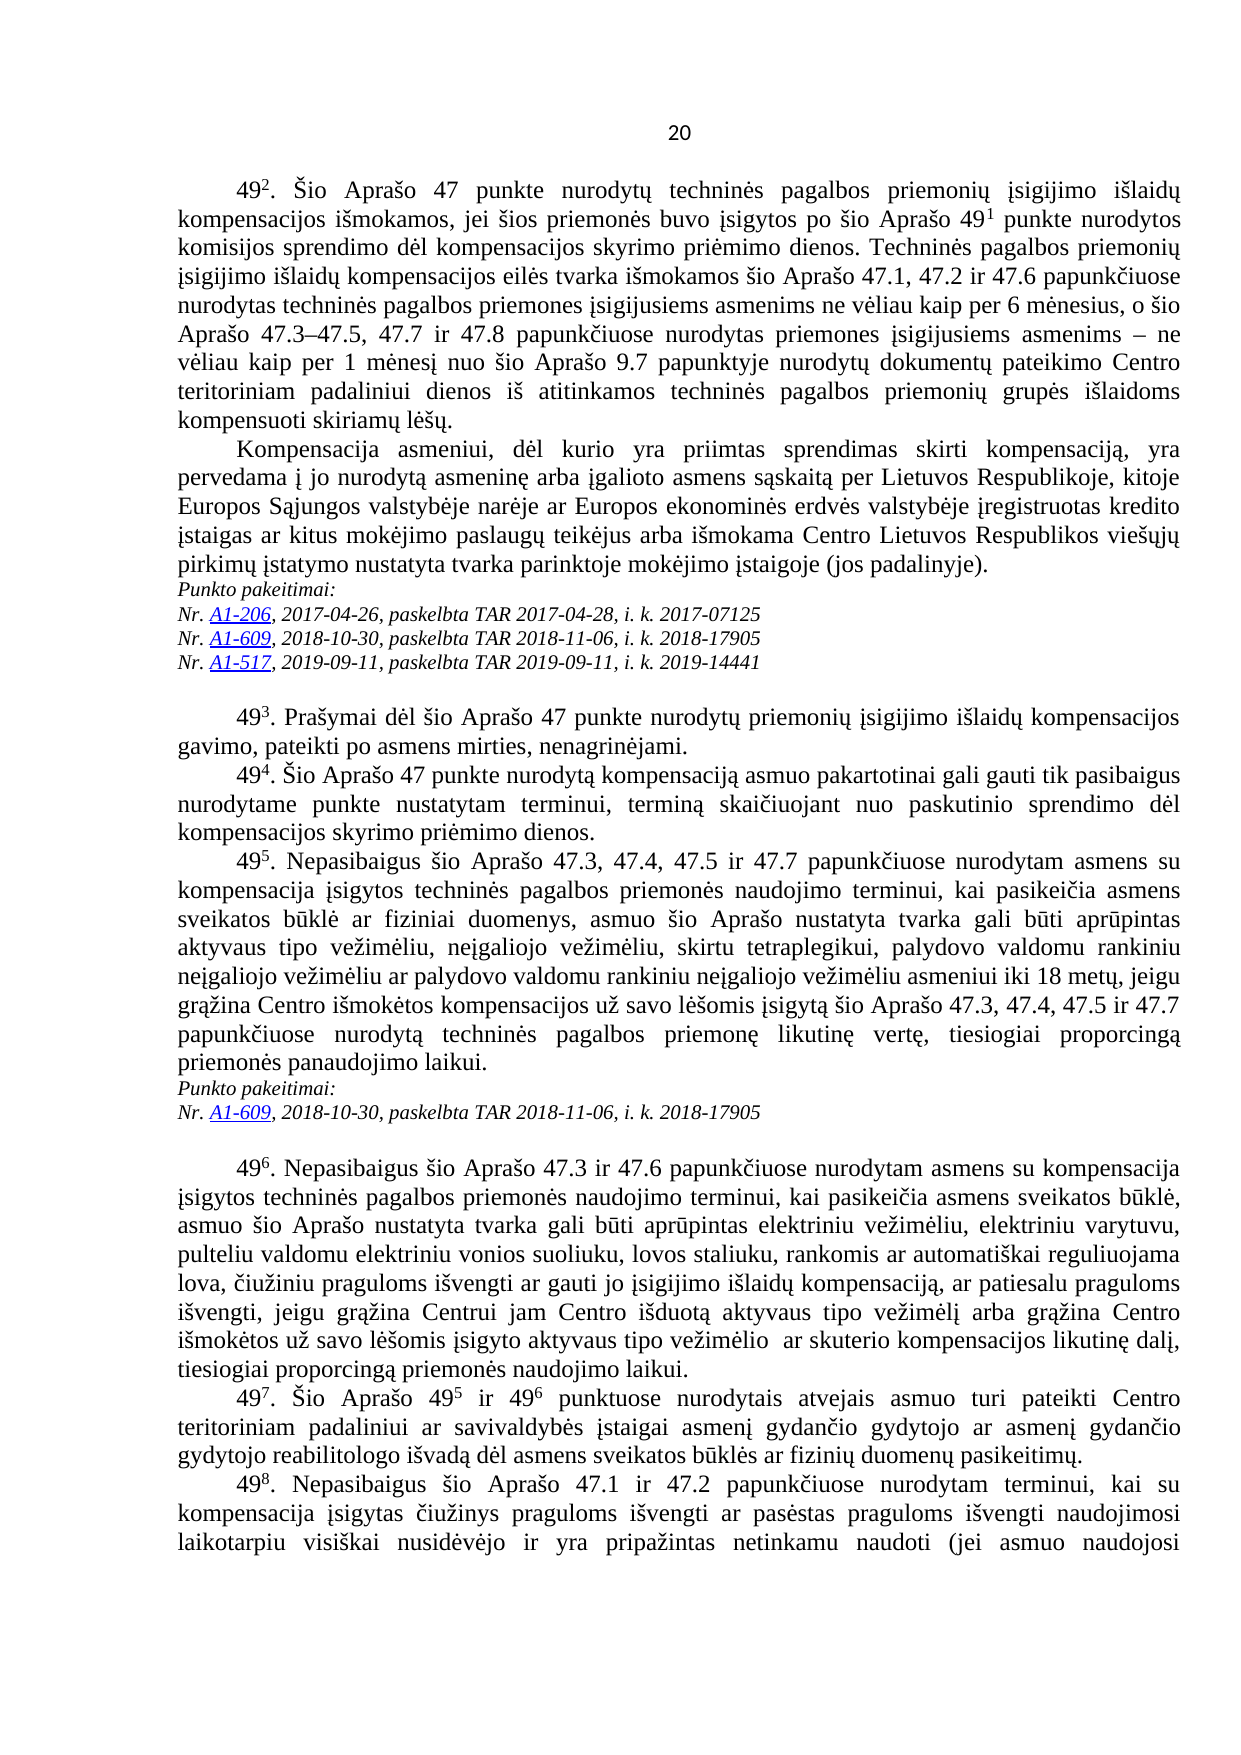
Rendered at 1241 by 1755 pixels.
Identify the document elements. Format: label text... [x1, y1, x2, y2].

text Punkto pakeitimai: [177, 1076, 1181, 1100]
text Nr. A1-609, 2018-10-30, paskelbta TAR 2018-11-06, i. k. 2018-17905 [177, 1100, 1181, 1124]
text Punkto pakeitimai: [177, 577, 1181, 601]
text Nr. A1-206, 2017-04-26, paskelbta TAR 2017-04-28, i. k. 2017-07125 [177, 601, 1181, 626]
text 497. Šio Aprašo 495 ir 496 punktuose nurodytais atvejais asmuo turi pateikti Centro teritoriniam padaliniui ar savivaldybės įstaigai asmenį gydančio gydytojo ar asmenį gydančio gydytojo reabilitologo išvadą dėl asmens sveikatos būklės ar fizinių duomenų pasikeitimų. [177, 1383, 1181, 1469]
text 498. Nepasibaigus šio Aprašo 47.1 ir 47.2 papunkčiuose nurodytam terminui, kai su kompensacija įsigytas čiužinys praguloms išvengti ar pasėstas praguloms išvengti naudojimosi laikotarpiu visiškai nusidėvėjo ir yra pripažintas netinkamu naudoti (jei asmuo naudojosi [177, 1469, 1181, 1556]
text 496. Nepasibaigus šio Aprašo 47.3 ir 47.6 papunkčiuose nurodytam asmens su kompensacija įsigytos techninės pagalbos priemonės naudojimo terminui, kai pasikeičia asmens sveikatos būklė, asmuo šio Aprašo nustatyta tvarka gali būti aprūpintas elektriniu vežimėliu, elektriniu varytuvu, pulteliu valdomu elektriniu vonios suoliuku, lovos staliuku, rankomis ar automatiškai reguliuojama lova, čiužiniu praguloms išvengti ar gauti jo įsigijimo išlaidų kompensaciją, ar patiesalu praguloms išvengti, jeigu grąžina Centrui jam Centro išduotą aktyvaus tipo vežimėlį arba grąžina Centro išmokėtos už savo lėšomis įsigyto aktyvaus tipo vežimėlio ar skuterio kompensacijos likutinę dalį, tiesiogiai proporcingą priemonės naudojimo laikui. [177, 1153, 1181, 1383]
text 492. Šio Aprašo 47 punkte nurodytų techninės pagalbos priemonių įsigijimo išlaidų kompensacijos išmokamos, jei šios priemonės buvo įsigytos po šio Aprašo 491 punkte nurodytos komisijos sprendimo dėl kompensacijos skyrimo priėmimo dienos. Techninės pagalbos priemonių įsigijimo išlaidų kompensacijos eilės tvarka išmokamos šio Aprašo 47.1, 47.2 ir 47.6 papunkčiuose nurodytas techninės pagalbos priemones įsigijusiems asmenims ne vėliau kaip per 6 mėnesius, o šio Aprašo 47.3–47.5, 47.7 ir 47.8 papunkčiuose nurodytas priemones įsigijusiems asmenims – ne vėliau kaip per 1 mėnesį nuo šio Aprašo 9.7 papunktyje nurodytų dokumentų pateikimo Centro teritoriniam padaliniui dienos iš atitinkamos techninės pagalbos priemonių grupės išlaidoms kompensuoti skiriamų lėšų. [177, 175, 1181, 434]
text 493. Prašymai dėl šio Aprašo 47 punkte nurodytų priemonių įsigijimo išlaidų kompensacijos gavimo, pateikti po asmens mirties, nenagrinėjami. [177, 702, 1181, 760]
text Kompensacija asmeniui, dėl kurio yra priimtas sprendimas skirti kompensaciją, yra pervedama į jo nurodytą asmeninę arba įgalioto asmens sąskaitą per Lietuvos Respublikoje, kitoje Europos Sąjungos valstybėje narėje ar Europos ekonominės erdvės valstybėje įregistruotas kredito įstaigas ar kitus mokėjimo paslaugų teikėjus arba išmokama Centro Lietuvos Respublikos viešųjų pirkimų įstatymo nustatyta tvarka parinktoje mokėjimo įstaigoje (jos padalinyje). [177, 434, 1181, 577]
text Nr. A1-517, 2019-09-11, paskelbta TAR 2019-09-11, i. k. 2019-14441 [177, 649, 1181, 674]
text 495. Nepasibaigus šio Aprašo 47.3, 47.4, 47.5 ir 47.7 papunkčiuose nurodytam asmens su kompensacija įsigytos techninės pagalbos priemonės naudojimo terminui, kai pasikeičia asmens sveikatos būklė ar fiziniai duomenys, asmuo šio Aprašo nustatyta tvarka gali būti aprūpintas aktyvaus tipo vežimėliu, neįgaliojo vežimėliu, skirtu tetraplegikui, palydovo valdomu rankiniu neįgaliojo vežimėliu ar palydovo valdomu rankiniu neįgaliojo vežimėliu asmeniui iki 18 metų, jeigu grąžina Centro išmokėtos kompensacijos už savo lėšomis įsigytą šio Aprašo 47.3, 47.4, 47.5 ir 47.7 papunkčiuose nurodytą techninės pagalbos priemonę likutinę vertę, tiesiogiai proporcingą priemonės panaudojimo laikui. [177, 846, 1181, 1076]
text 494. Šio Aprašo 47 punkte nurodytą kompensaciją asmuo pakartotinai gali gauti tik pasibaigus nurodytame punkte nustatytam terminui, terminą skaičiuojant nuo paskutinio sprendimo dėl kompensacijos skyrimo priėmimo dienos. [177, 760, 1181, 846]
text Nr. A1-609, 2018-10-30, paskelbta TAR 2018-11-06, i. k. 2018-17905 [177, 626, 1181, 649]
